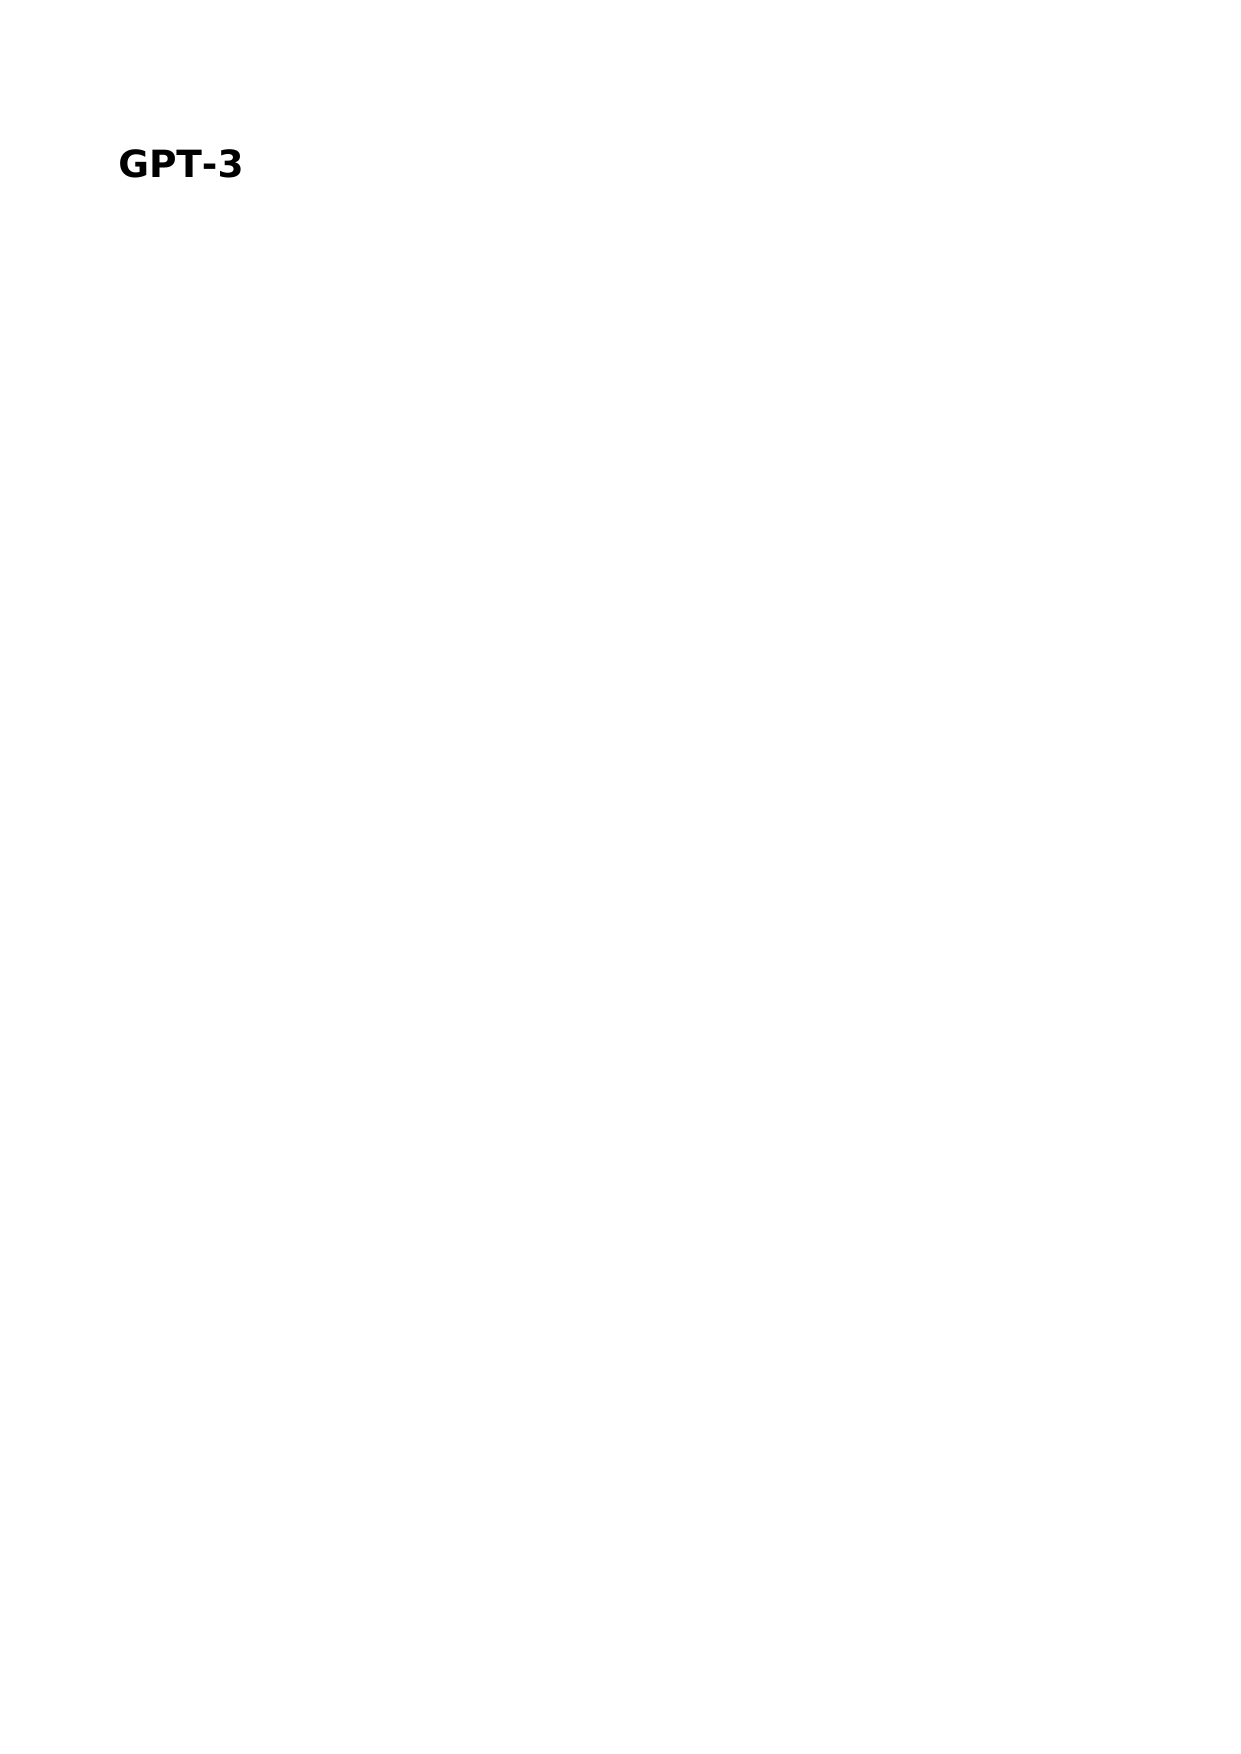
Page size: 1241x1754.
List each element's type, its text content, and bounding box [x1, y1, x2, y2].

subtitle GPT-3 [118, 143, 1122, 187]
